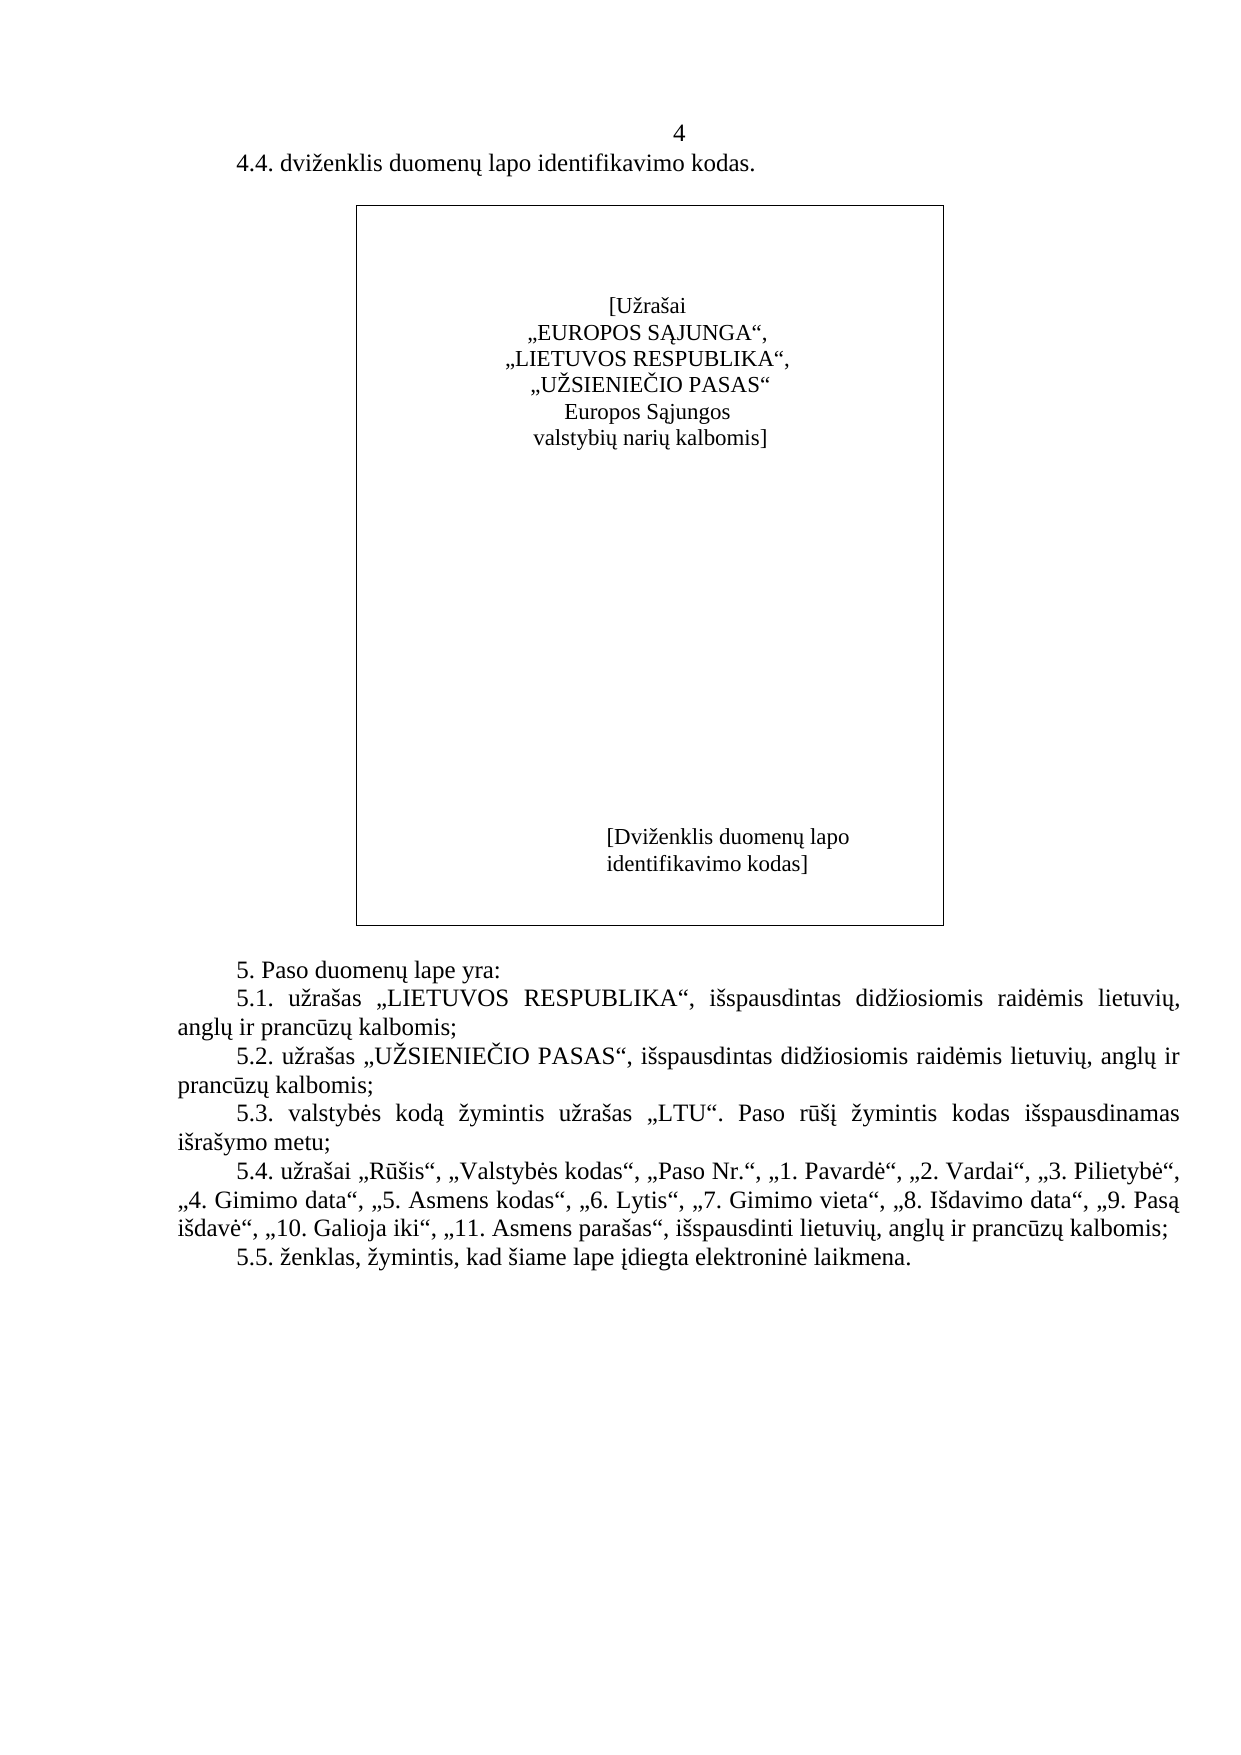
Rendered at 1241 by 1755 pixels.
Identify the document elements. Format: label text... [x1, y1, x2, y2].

table_cell [Dviženklis duomenų lapo identifikavimo kodas] [357, 823, 943, 925]
table_header [944, 205, 1122, 292]
table_header [357, 206, 943, 292]
text 4.4. dviženklis duomenų lapo identifikavimo kodas. [177, 148, 1181, 176]
table_cell [177, 293, 356, 925]
text 5.3. valstybės kodą žymintis užrašas „LTU“. Paso rūšį žymintis kodas išspausdinamas išrašymo metu; [177, 1098, 1181, 1156]
table_cell [944, 293, 1122, 925]
text 5.5. ženklas, žymintis, kad šiame lape įdiegta elektroninė laikmena. [177, 1242, 1181, 1271]
text 5.1. užrašas „LIETUVOS RESPUBLIKA“, išspausdintas didžiosiomis raidėmis lietuvių, anglų ir prancūzų kalbomis; [177, 983, 1181, 1041]
table_cell [Užrašai „EUROPOS SĄJUNGA“, „LIETUVOS RESPUBLIKA“, „UŽSIENIEČIO PASAS“ Europos Sąjungos valstybių narių kalbomis] [357, 293, 943, 823]
text 5.4. užrašai „Rūšis“, „Valstybės kodas“, „Paso Nr.“, „1. Pavardė“, „2. Vardai“, „3. Pilietybė“, „4. Gimimo data“, „5. Asmens kodas“, „6. Lytis“, „7. Gimimo vieta“, „8. Išdavimo data“, „9. Pasą išdavė“, „10. Galioja iki“, „11. Asmens parašas“, išspausdinti lietuvių, anglų ir prancūzų kalbomis; [177, 1156, 1181, 1242]
text 5.2. užrašas „UŽSIENIEČIO PASAS“, išspausdintas didžiosiomis raidėmis lietuvių, anglų ir prancūzų kalbomis; [177, 1041, 1181, 1098]
table_header [177, 205, 356, 292]
text 5. Paso duomenų lape yra: [177, 955, 1181, 983]
